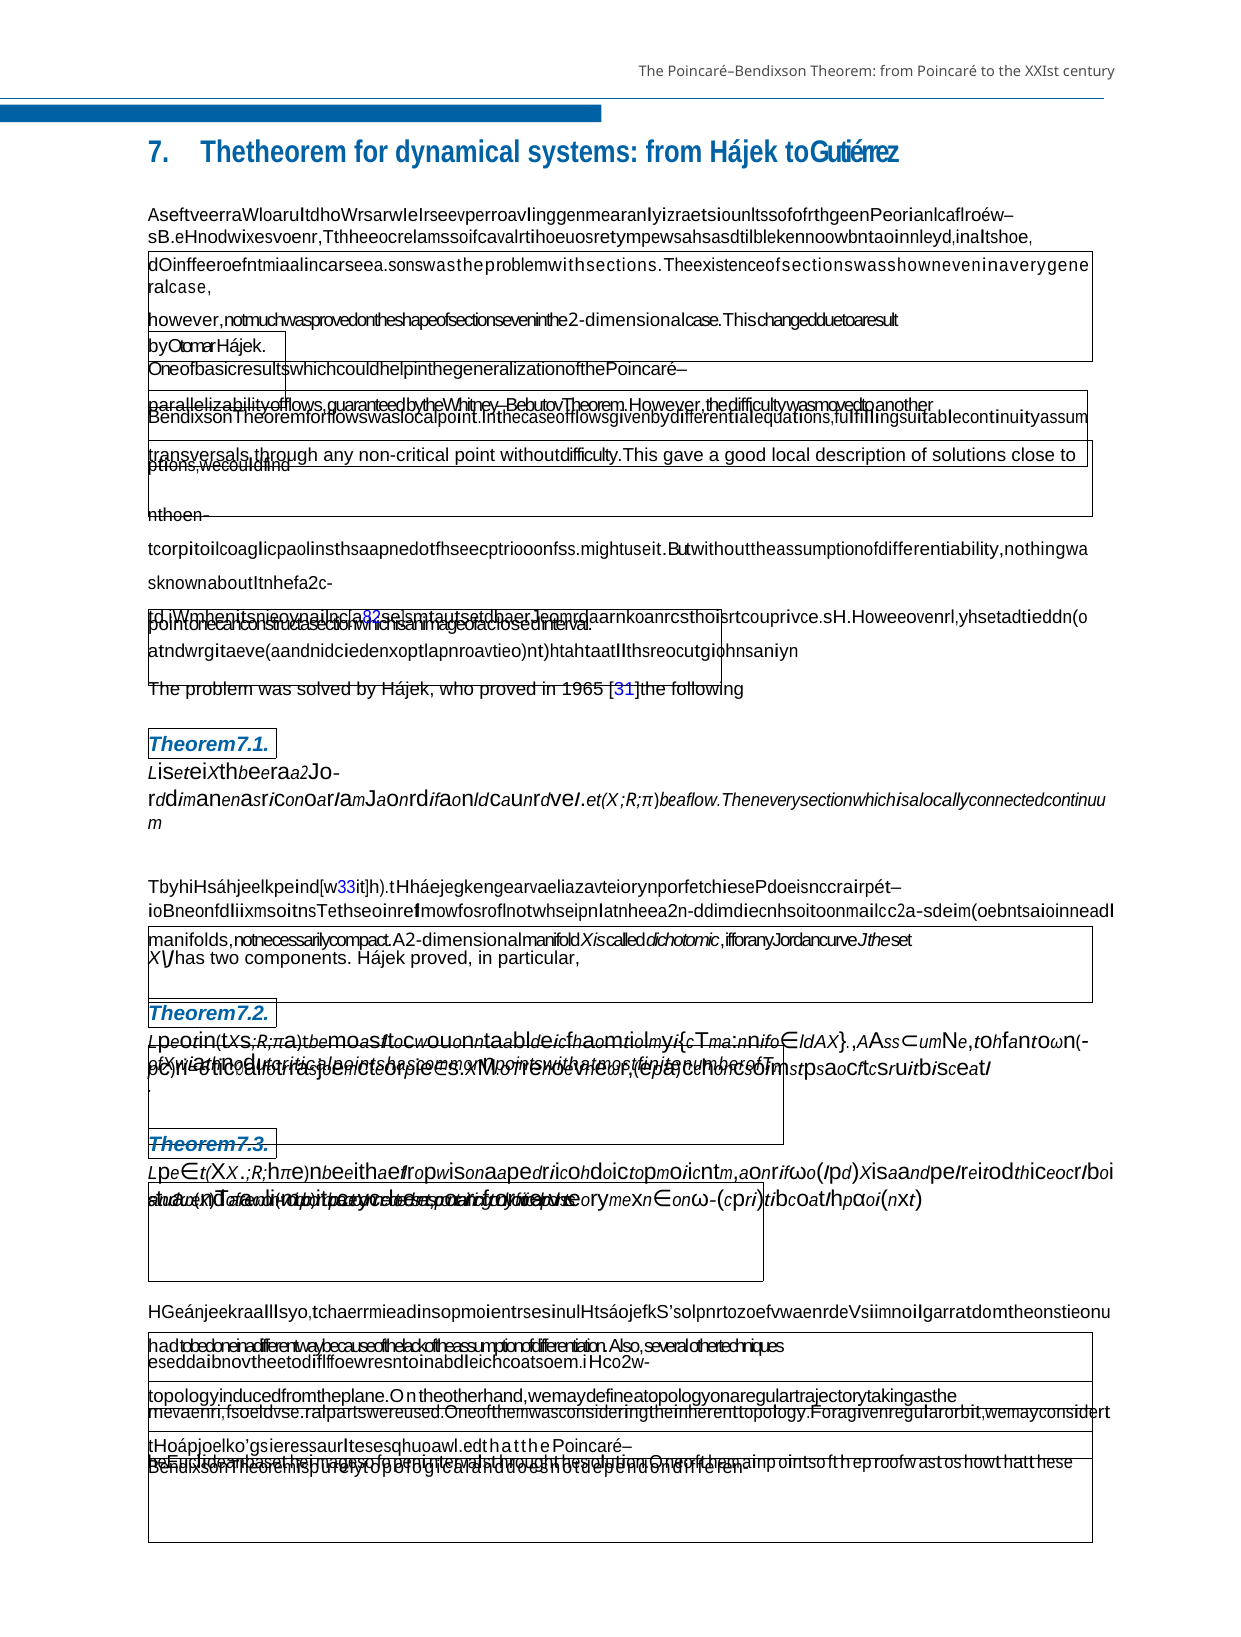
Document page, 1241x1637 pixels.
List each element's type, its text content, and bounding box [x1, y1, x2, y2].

text AseftveerraWloarultdhoWrsarwIeIrseevperroavlinggenmearanlyizraetsiounltssofofrthgeenPeorianlcaflroéw–sB.eHnodwixesvoenr,Tthheeocrelamssoifcavalrtihoeuosretympewsahsasdtilblekennoowbntaoinnleyd,inaltshoe, [148, 204, 1115, 247]
text HGeánjeekraalllsyo,tchaerrmieadinsopmoientrsesinulHtsáojefkS’solpnrtozoefvwaenrdeVsiimnoilgarratdomtheonstieonueseddaibnovtheetodiflffoewresntoinabdleichcoatsoem.iHco2w-mevaenri,fsoeldvse.ralpartswereused.Oneofthemwasconsideringtheinherenttopology.Foragivenregularorbit,wemayconsidertheEuclideanbasetheimagesofopenintervalsthroughthesolution.Oneofthemainpointsoftheproofwastoshowthatthese [148, 1273, 1115, 1473]
text TbyhiHsáhjeelkpeind[w33it]h).tHháejegkengearvaeliazavteiorynporfetchiesePdoeisnccrairpét–ioBneonfdliixmsoitnsTethseoinreflmowfosroflnotwhseipnlatnheea2n-ddimdiecnhsoitoonmailcc2a-sdeim(oebntsaioinneadl [148, 876, 1115, 923]
text Theorem7.1. [149, 732, 276, 756]
text Theorem7.3. [149, 1132, 276, 1156]
text Lpeotin(tXs;R;πa)tbemoasfltocwouonntaabldeicfhaomtiolmyi{cTma:nnifo∈ldAX}.,AAss⊂umNe,tohfantoωn(-pc)ri=6tic∅alfotrrasjoemcteorpie∈s.XM.oTrehoevneωr,(epa)cchoncsoimstpsaocftcsruitbisceatl [148, 995, 1115, 1081]
text The problem was solved by Hájek, who proved in 1965 [31]the following [148, 678, 1115, 699]
text ofXwiathnodutcriticalpointshascommonnpointswithatmostfinitenumberofTn. [149, 1081, 783, 1097]
text dOinffeeroefntmiaalincarseea.sonswastheproblemwithsections.Theexistenceofsectionswasshowneveninaverygeneralcase, [149, 254, 1092, 297]
text Theorem7.2. [149, 1001, 276, 1025]
subtitle Thetheorem for dynamical systems: from Hájek toGutiérrez [148, 133, 1115, 169]
text however,notmuchwasprovedontheshapeofsectionseveninthe2-dimensionalcase.Thischangedduetoaresult OneofbasicresultswhichcouldhelpinthegeneralizationofthePoincaré–BendixsonTheoremforflowswaslocalpoint.Inthecaseofflowsgivenbydifferentialequations,fulfillingsuitablecontinuityassumptions,wecouldfind [148, 307, 1093, 475]
text The Poincaré–Bendixson Theorem: from Poincaré to the XXIst century [638, 61, 1115, 81]
text Lpe∈t(XX.;R;hπe)nbeeithaeflropwisonaapedriicohdoictopmoiicntm,aonrifωo(lpd)Xisaandpelreitodthiceocrlboistuarendofaωli(mp)itbceyccloem,poarcftorfoervseorymexn∈onω-(cpri)tibcoatlhpαoi(nxt) [148, 1126, 1115, 1211]
text LiseteiXthbeeraa2Jo-rddimanenasriconoarlamJaonrdifaonldcaunrdvel.et(X;R;π)beaflow.Theneverysectionwhichisalocallyconnectedcontinuum [148, 726, 1115, 833]
text manifolds,notnecessarilycompact.A2-dimensionalmanifoldXiscalleddichotomic,ifforanyJordancurveJtheset [149, 927, 1092, 947]
text tHoápjoelko’gsieressaurltesesqhuoawl.edthatthePoincaré–BendixsonTheoremispurelytopologicalanddoesnotdependondifferen- [149, 1473, 1092, 1478]
text X\Jhas two components. Hájek proved, in particular, [148, 947, 1115, 969]
text nthoen-tcorpitoilcoaglicpaolinsthsaapnedotfhseecptriooonfss.mightuseit.Butwithouttheassumptionofdifferentiability,nothingwasknownaboutItnhefa2c-td,iWmhenitsnieoynailnc[a82se]smtautsetdbaerJeomrdaarnkoanrcsthoisrtcouprivce.sH.Howeeovenrl,yhsetadtieddn(oatndwrgitaeve(aandnidciedenxoptlapnroavtieo)nt)htahtaatllthsreocutgiohnsaniyn [148, 504, 1093, 661]
